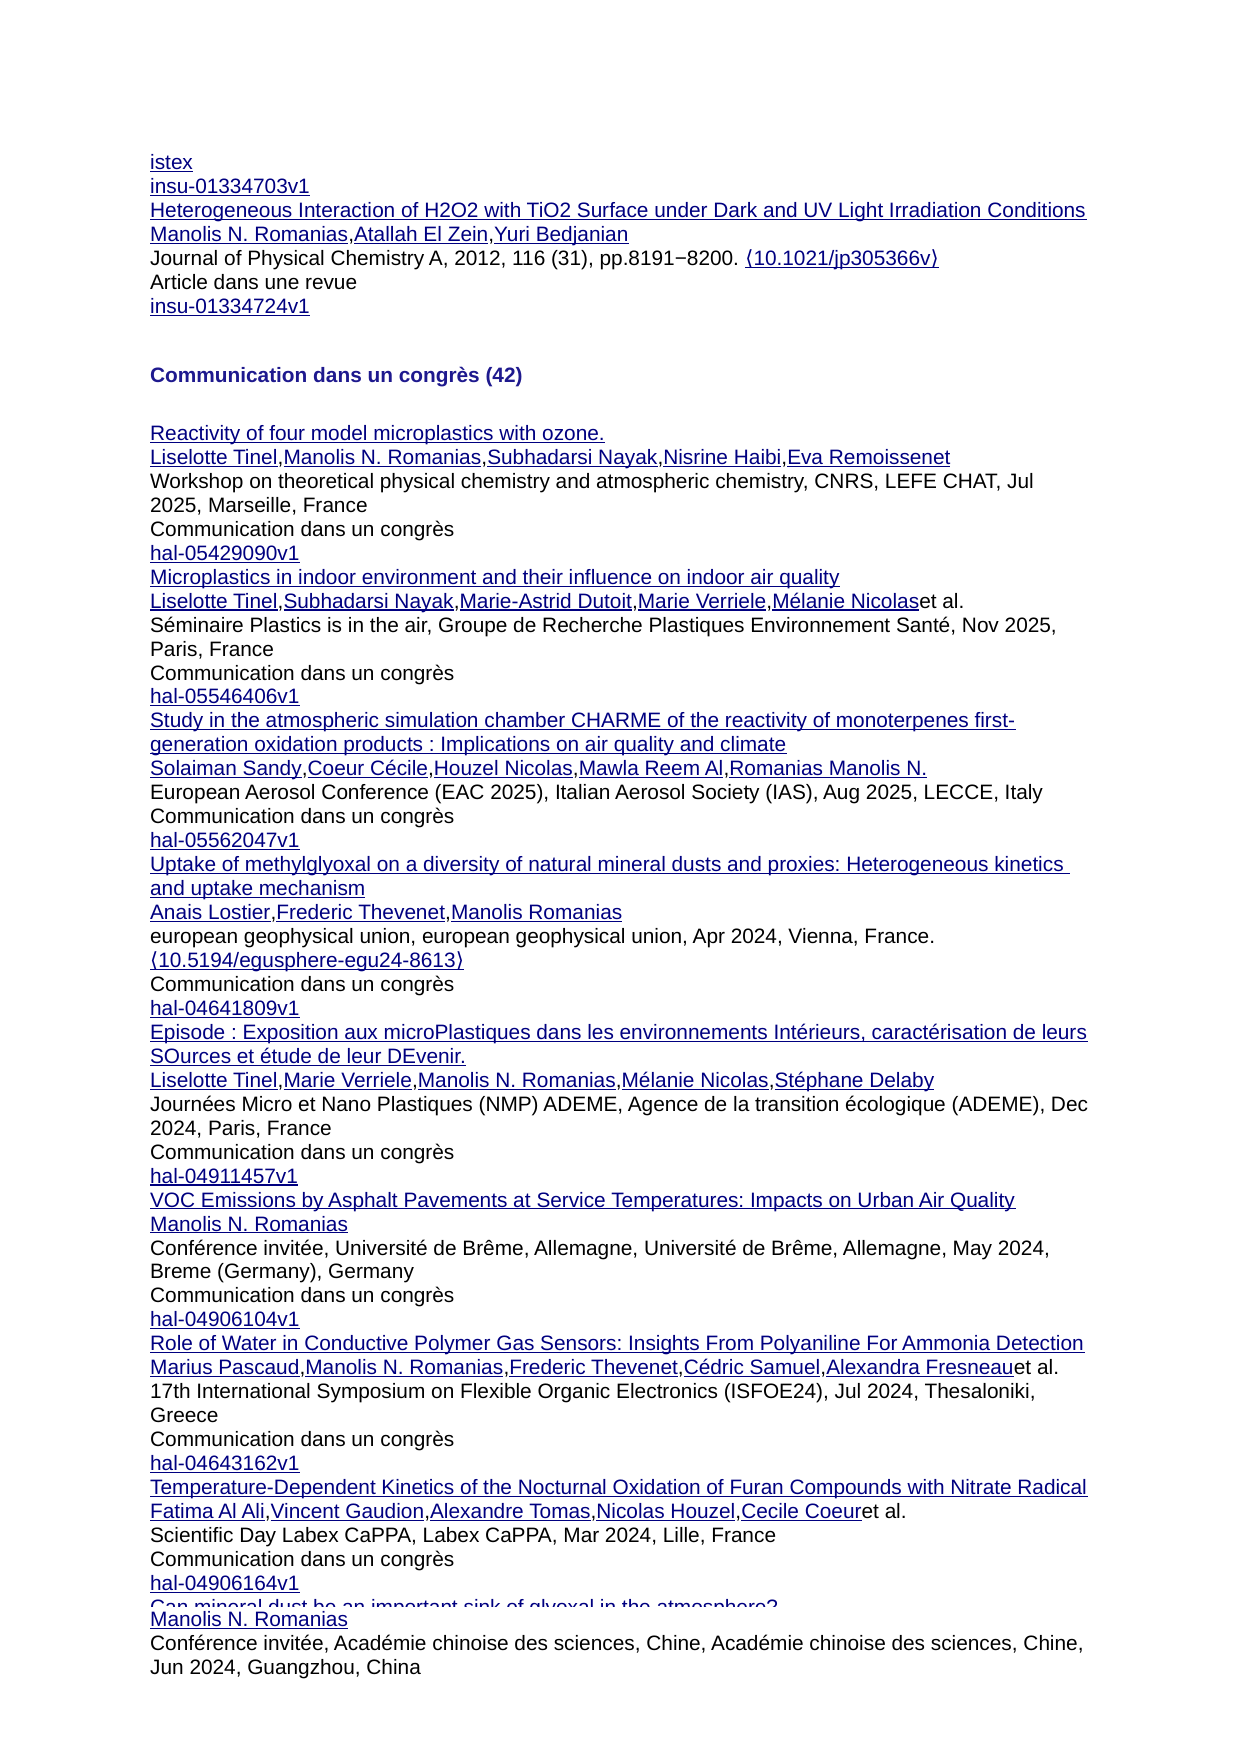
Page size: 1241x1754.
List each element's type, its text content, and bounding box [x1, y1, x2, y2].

table_cell Uptake of methylglyoxal on a diversity of natural mineral dusts and proxies: Heterogeneous kinetics and uptake mechanism Anais Lostier,Frederic Thevenet,Manolis Romanias european geophysical union, european geophysical union, Apr 2024, Vienna, France. ⟨10.5194/egusphere-egu24-8613⟩ Communication dans un congrès hal-04641809v1 [150, 852, 1090, 1020]
table_cell Role of Water in Conductive Polymer Gas Sensors: Insights From Polyaniline For Ammonia Detection Marius Pascaud,Manolis N. Romanias,Frederic Thevenet,Cédric Samuel,Alexandra Fresneauet al. 17th International Symposium on Flexible Organic Electronics (ISFOE24), Jul 2024, Thesaloniki, Greece Communication dans un congrès hal-04643162v1 [150, 1331, 1090, 1475]
table_cell istex insu-01334703v1 [150, 150, 1090, 198]
table_cell Can mineral dust be an important sink of glyoxal in the atmosphere? Manolis N. Romanias Conférence invitée, Académie chinoise des sciences, Chine, Académie chinoise des sciences, Chine, Jun 2024, Guangzhou, China [150, 1595, 1090, 1679]
table_cell Temperature-Dependent Kinetics of the Nocturnal Oxidation of Furan Compounds with Nitrate Radical Fatima Al Ali,Vincent Gaudion,Alexandre Tomas,Nicolas Houzel,Cecile Coeuret al. Scientific Day Labex CaPPA, Labex CaPPA, Mar 2024, Lille, France Communication dans un congrès hal-04906164v1 [150, 1475, 1090, 1595]
table_cell Episode : Exposition aux microPlastiques dans les environnements Intérieurs, caractérisation de leurs SOurces et étude de leur DEvenir. Liselotte Tinel,Marie Verriele,Manolis N. Romanias,Mélanie Nicolas,Stéphane Delaby Journées Micro et Nano Plastiques (NMP) ADEME, Agence de la transition écologique (ADEME), Dec 2024, Paris, France Communication dans un congrès hal-04911457v1 [150, 1020, 1090, 1187]
subtitle Communication dans un congrès (42) [150, 362, 1090, 386]
table_header Reactivity of four model microplastics with ozone. Liselotte Tinel,Manolis N. Romanias,Subhadarsi Nayak,Nisrine Haibi,Eva Remoissenet Workshop on theoretical physical chemistry and atmospheric chemistry, CNRS, LEFE CHAT, Jul 2025, Marseille, France Communication dans un congrès hal-05429090v1 [150, 421, 1090, 564]
table_cell Microplastics in indoor environment and their influence on indoor air quality Liselotte Tinel,Subhadarsi Nayak,Marie-Astrid Dutoit,Marie Verriele,Mélanie Nicolaset al. Séminaire Plastics is in the air, Groupe de Recherche Plastiques Environnement Santé, Nov 2025, Paris, France Communication dans un congrès hal-05546406v1 [150, 565, 1090, 708]
table_cell Study in the atmospheric simulation chamber CHARME of the reactivity of monoterpenes first-generation oxidation products : Implications on air quality and climate Solaiman Sandy,Coeur Cécile,Houzel Nicolas,Mawla Reem Al,Romanias Manolis N. European Aerosol Conference (EAC 2025), Italian Aerosol Society (IAS), Aug 2025, LECCE, Italy Communication dans un congrès hal-05562047v1 [150, 708, 1090, 852]
table_cell Heterogeneous Interaction of H2O2 with TiO2 Surface under Dark and UV Light Irradiation Conditions Manolis N. Romanias,Atallah El Zein,Yuri Bedjanian Journal of Physical Chemistry A, 2012, 116 (31), pp.8191−8200. ⟨10.1021/jp305366v⟩ Article dans une revue insu-01334724v1 [150, 198, 1090, 318]
table_cell VOC Emissions by Asphalt Pavements at Service Temperatures: Impacts on Urban Air Quality Manolis N. Romanias Conférence invitée, Université de Brême, Allemagne, Université de Brême, Allemagne, May 2024, Breme (Germany), Germany Communication dans un congrès hal-04906104v1 [150, 1188, 1090, 1331]
